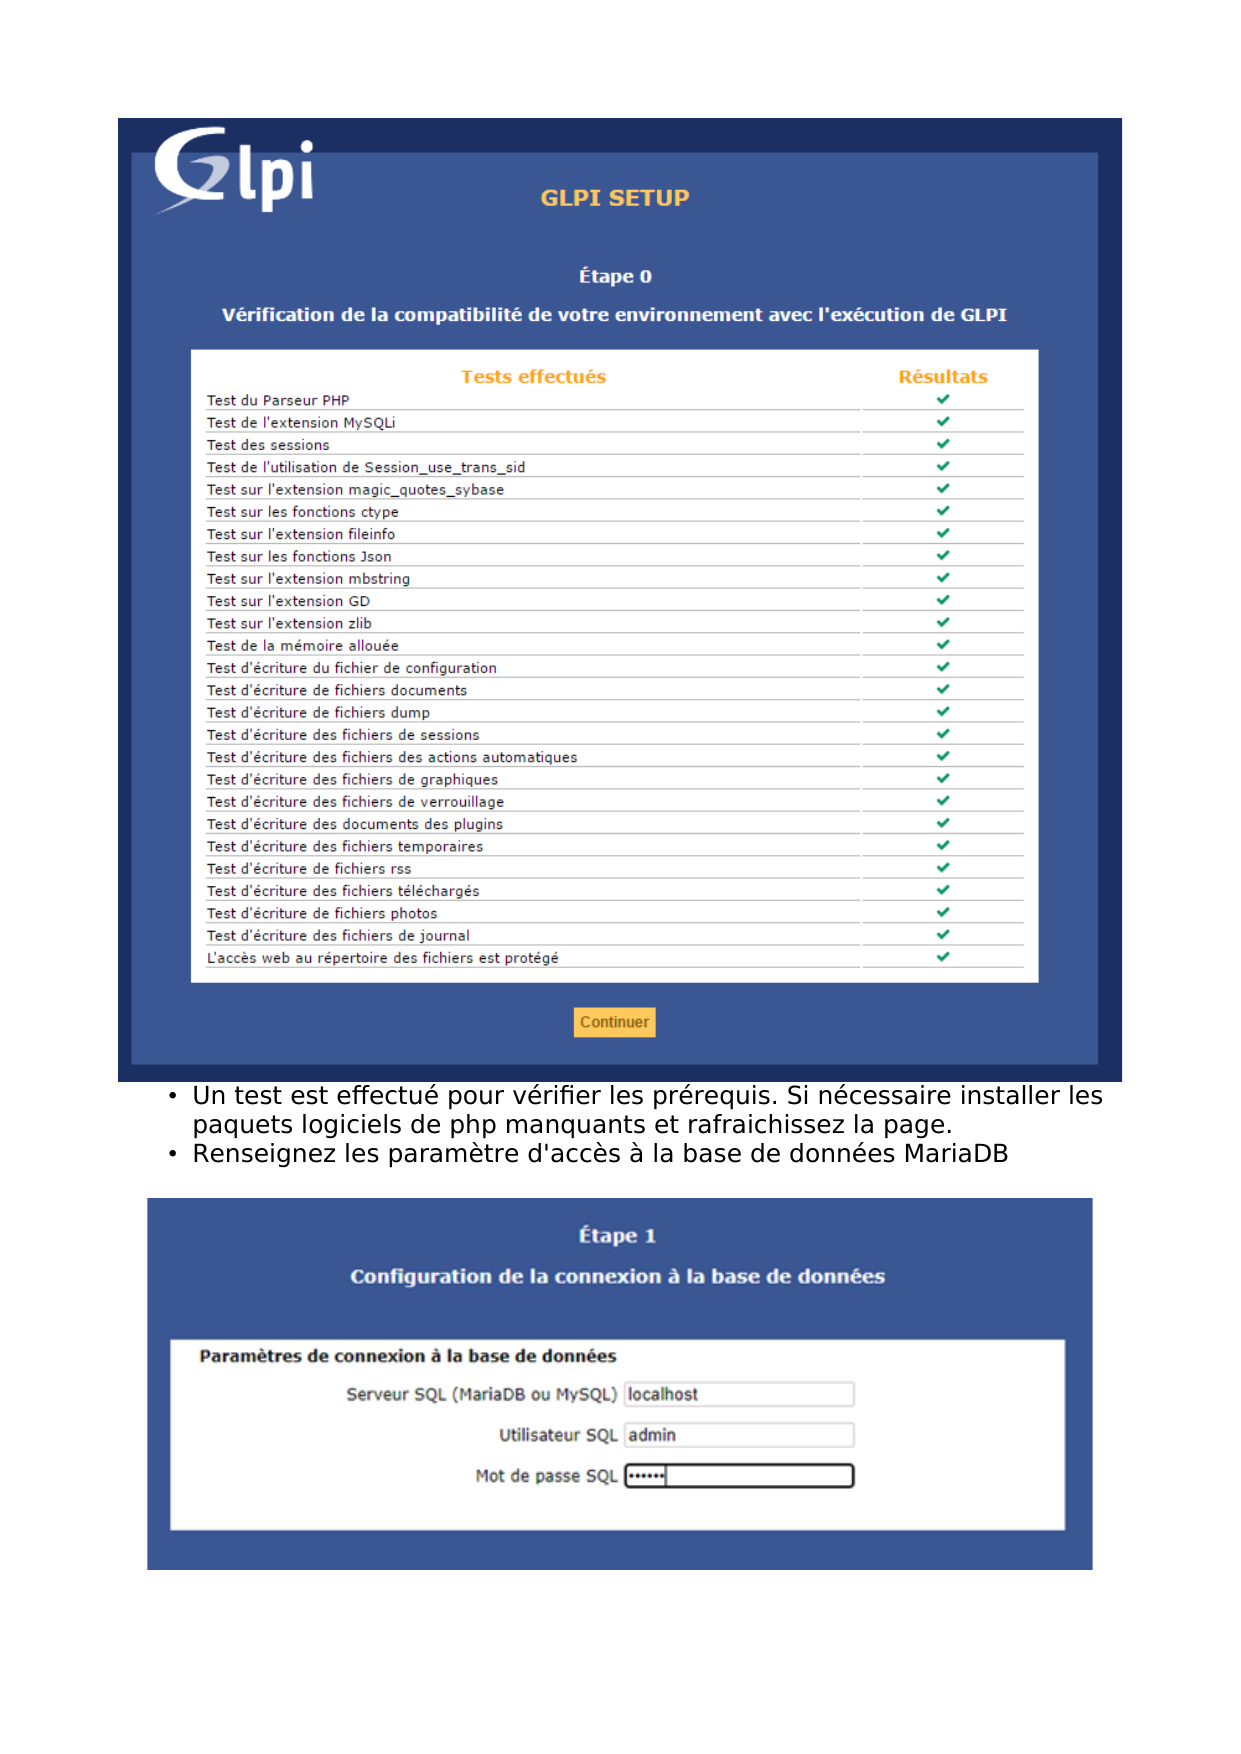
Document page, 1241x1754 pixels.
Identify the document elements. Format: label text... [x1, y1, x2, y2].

list Renseignez les paramètre d'accès à la base de données MariaDB [177, 1139, 1122, 1169]
picture [118, 118, 1123, 1082]
picture [147, 1198, 1093, 1570]
list Un test est effectué pour vérifier les prérequis. Si nécessaire installer les paquets logiciels de php manquants et rafraichissez la page. [177, 1082, 1122, 1139]
